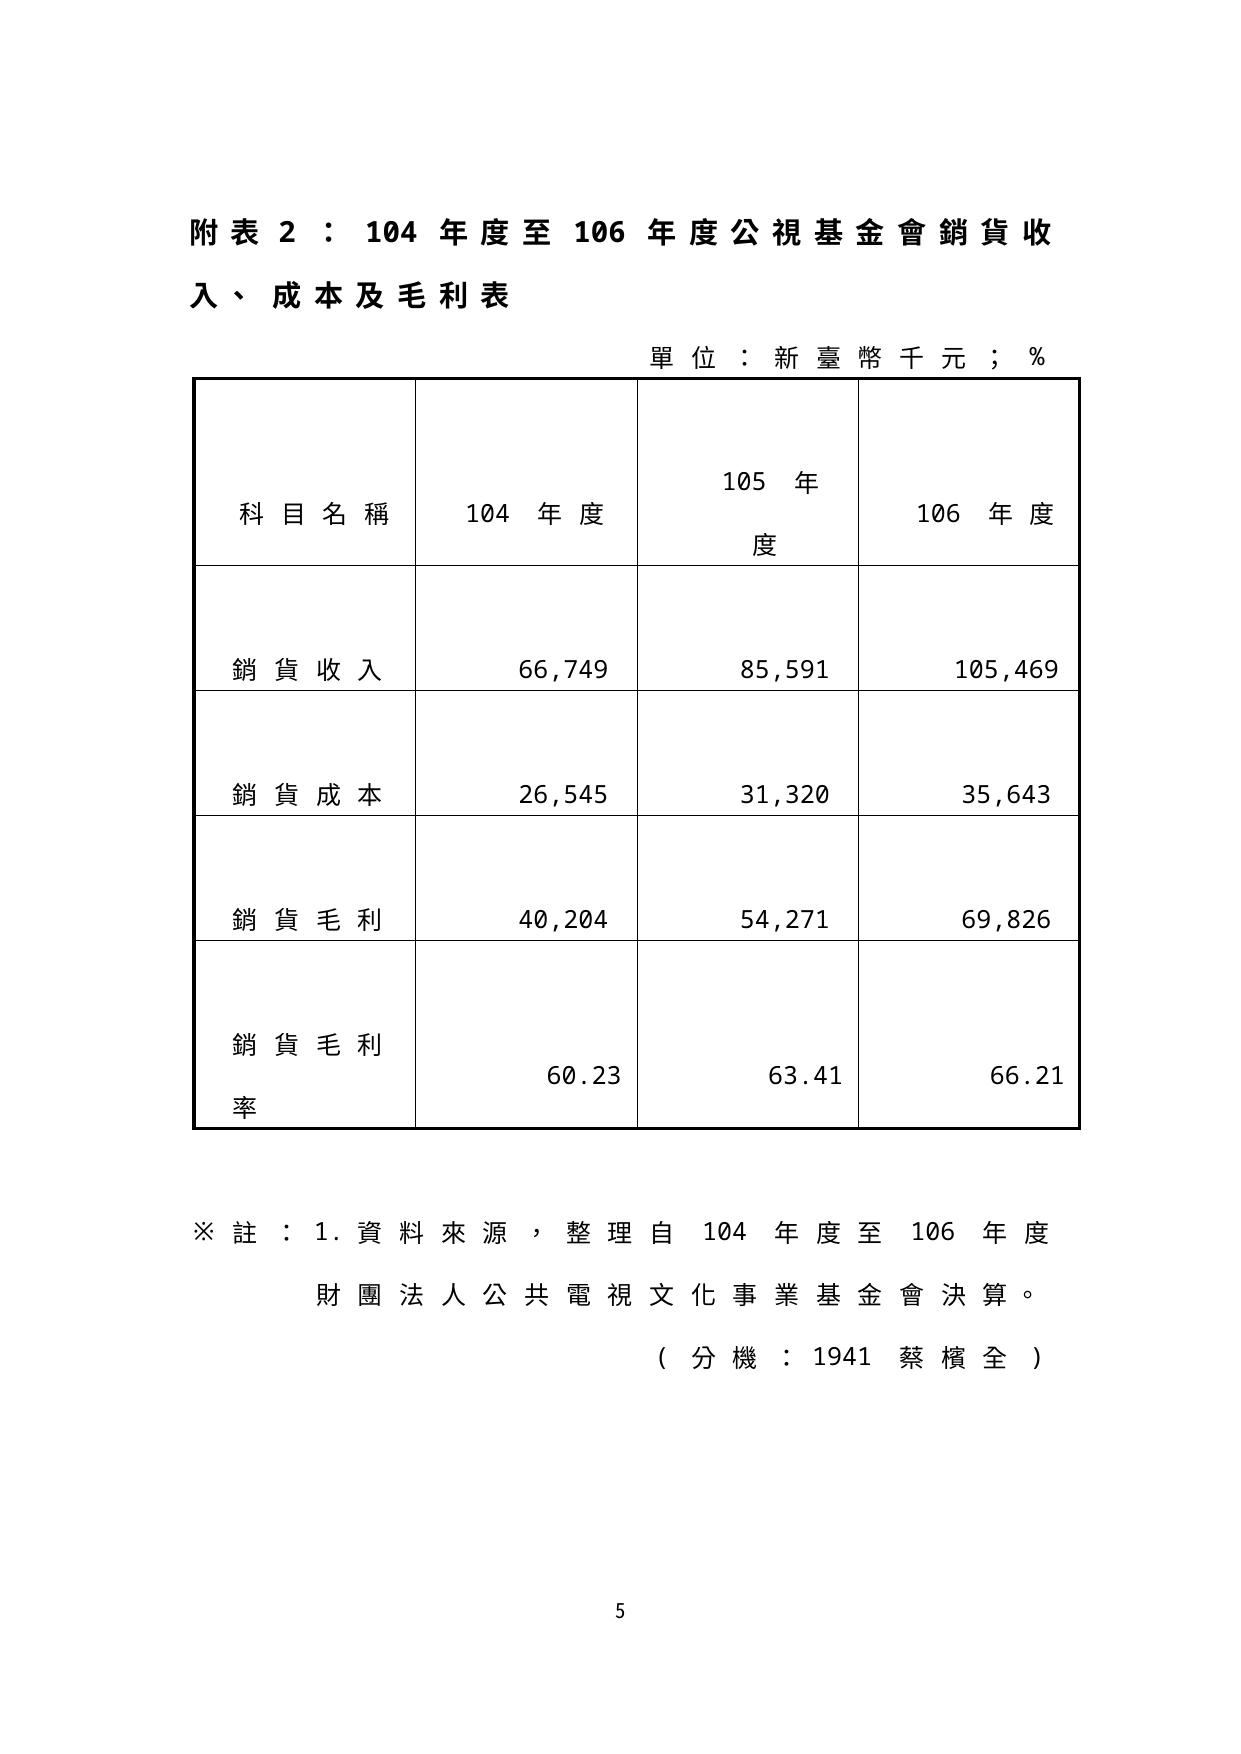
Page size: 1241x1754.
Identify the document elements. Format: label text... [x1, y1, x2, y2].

table_cell 66.21 [859, 941, 1078, 1127]
table_header 科目名稱 [196, 380, 415, 564]
table_cell 26,545 [416, 691, 637, 814]
table_cell 60.23 [416, 941, 637, 1127]
table_cell 銷貨毛利 [196, 816, 415, 939]
table_cell 105,469 [859, 566, 1078, 689]
table_cell 66,749 [416, 566, 637, 689]
table_cell 85,591 [638, 566, 858, 689]
table_cell 銷貨毛利率 [196, 941, 415, 1127]
table_cell 31,320 [638, 691, 858, 814]
table_cell 54,271 [638, 816, 858, 939]
table_header 105年度 [638, 380, 858, 564]
table_cell 40,204 [416, 816, 637, 939]
table_cell 銷貨成本 [196, 691, 415, 814]
text ※註：1.資料來源，整理自104年度至106年度財團法人公共電視文化事業基金會決算。 [183, 1189, 1058, 1314]
table_header 104年度 [416, 380, 637, 564]
text 單位：新臺幣千元；% [183, 314, 1058, 377]
table_header 106年度 [859, 380, 1078, 564]
table_cell 69,826 [859, 816, 1078, 939]
table_cell 35,643 [859, 691, 1078, 814]
text 附表2：104年度至106年度公視基金會銷貨收入、成本及毛利表 [183, 189, 1058, 314]
table_cell 銷貨收入 [196, 566, 415, 689]
text (分機：1941 蔡檳全) [183, 1314, 1058, 1377]
table_cell 63.41 [638, 941, 858, 1127]
